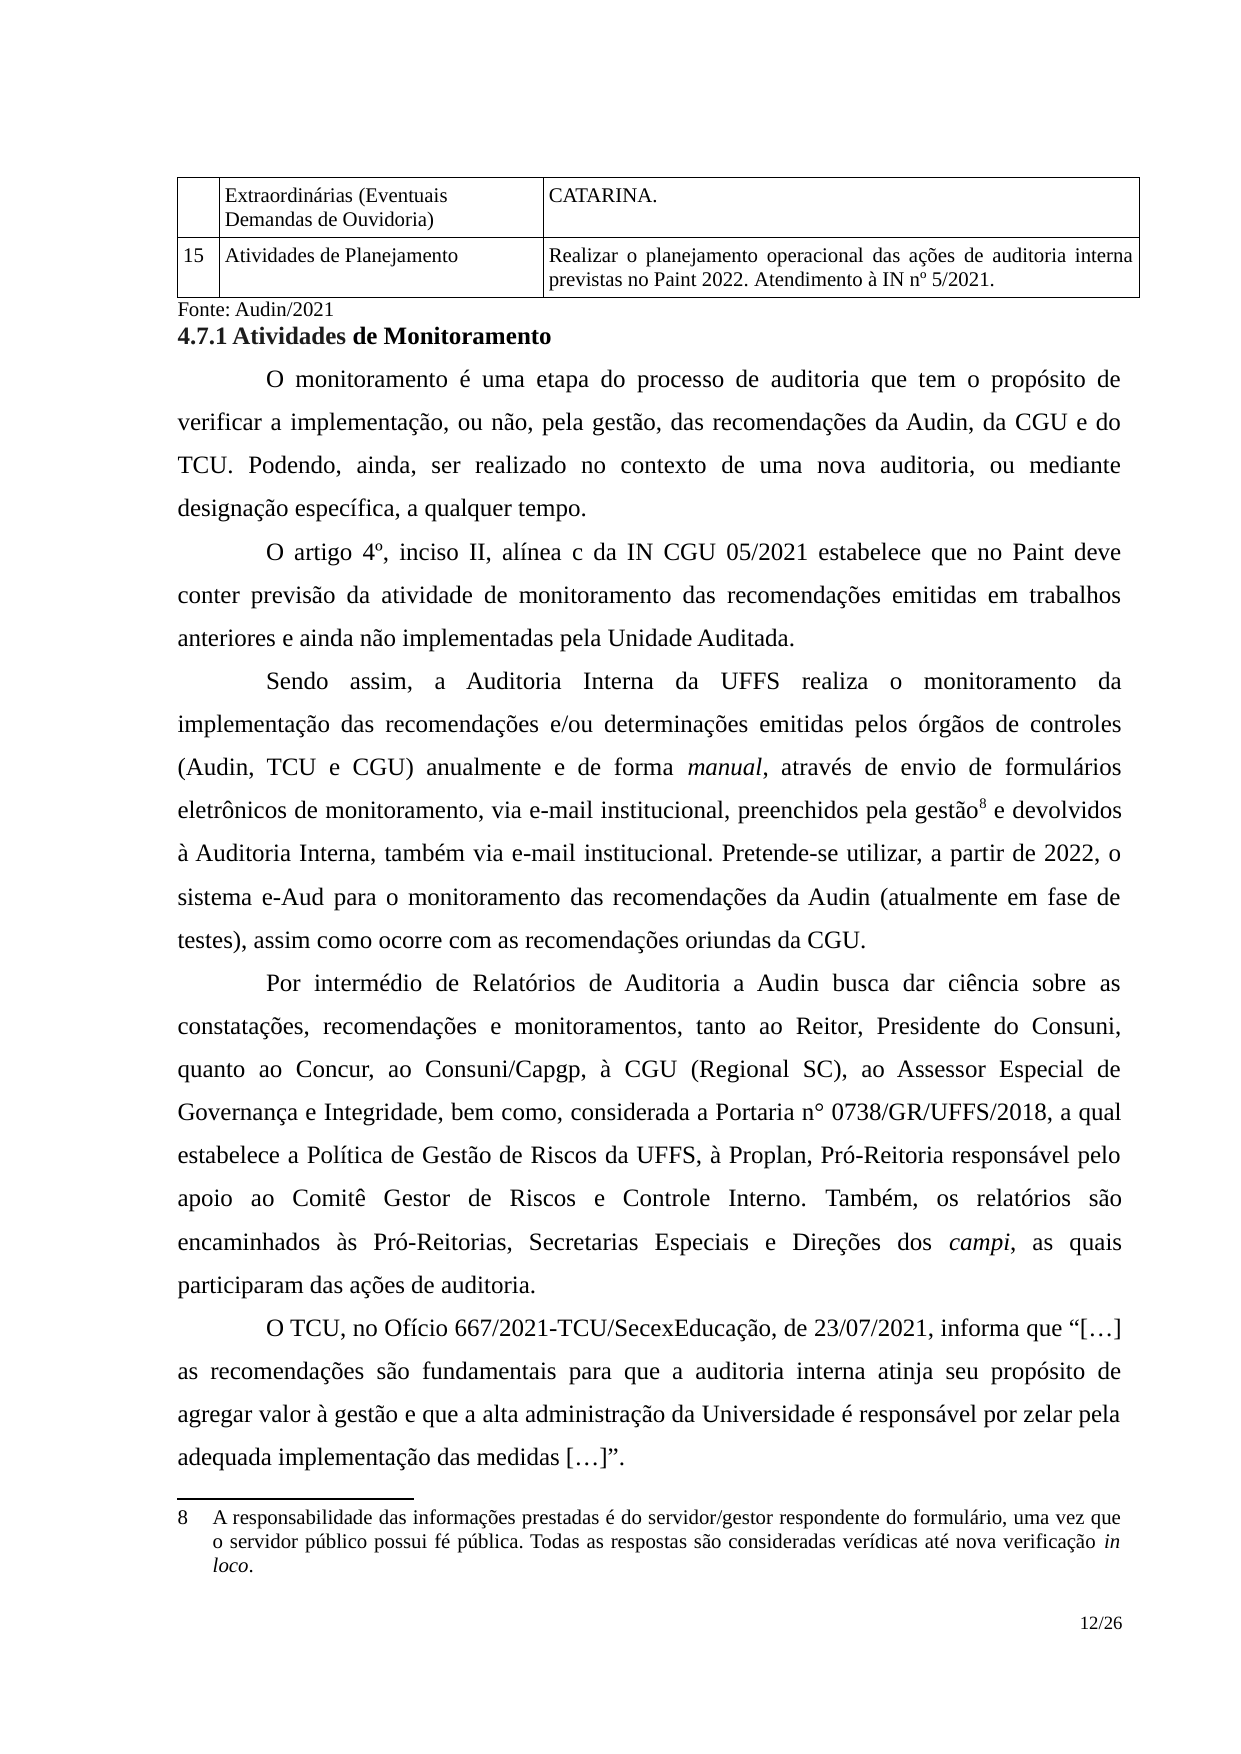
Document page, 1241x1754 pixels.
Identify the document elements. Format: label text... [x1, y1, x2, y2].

text Fonte: Audin/2021 [177, 298, 1122, 321]
text Sendo assim, a Auditoria Interna da UFFS realiza o monitoramento da implementação das recomendações e/ou determinações emitidas pelos órgãos de controles (Audin, TCU e CGU) anualmente e de forma manual, através de envio de formulários eletrônicos de monitoramento, via e-mail institucional, preenchidos pela gestão e devolvidos à Auditoria Interna, também via e-mail institucional. Pretende-se utilizar, a partir de 2022, o sistema e-Aud para o monitoramento das recomendações da Audin (atualmente em fase de testes), assim como ocorre com as recomendações oriundas da CGU. [177, 666, 1122, 953]
table_cell Extraordinárias (Eventuais Demandas de Ouvidoria) [220, 178, 543, 237]
text O TCU, no Ofício 667/2021-TCU/SecexEducação, de 23/07/2021, informa que “[…] as recomendações são fundamentais para que a auditoria interna atinja seu propósito de agregar valor à gestão e que a alta administração da Universidade é responsável por zelar pela adequada implementação das medidas […]”. [177, 1313, 1122, 1471]
text O artigo 4º, inciso II, alínea c da IN CGU 05/2021 estabelece que no Paint deve conter previsão da atividade de monitoramento das recomendações emitidas em trabalhos anteriores e ainda não implementadas pela Unidade Auditada. [177, 537, 1122, 652]
text Por intermédio de Relatórios de Auditoria a Audin busca dar ciência sobre as constatações, recomendações e monitoramentos, tanto ao Reitor, Presidente do Consuni, quanto ao Concur, ao Consuni/Capgp, à CGU (Regional SC), ao Assessor Especial de Governança e Integridade, bem como, considerada a Portaria n° 0738/GR/UFFS/2018, a qual estabelece a Política de Gestão de Riscos da UFFS, à Proplan, Pró-Reitoria responsável pelo apoio ao Comitê Gestor de Riscos e Controle Interno. Também, os relatórios são encaminhados às Pró-Reitorias, Secretarias Especiais e Direções dos campi, as quais participaram das ações de auditoria. [177, 968, 1122, 1298]
table_cell Realizar o planejamento operacional das ações de auditoria interna previstas no Paint 2022. Atendimento à IN nº 5/2021. [544, 238, 1139, 297]
text A responsabilidade das informações prestadas é do servidor/gestor respondente do formulário, uma vez que o servidor público possui fé pública. Todas as respostas são consideradas verídicas até nova verificação in loco. [177, 1505, 1122, 1577]
text O monitoramento é uma etapa do processo de auditoria que tem o propósito de verificar a implementação, ou não, pela gestão, das recomendações da Audin, da CGU e do TCU. Podendo, ainda, ser realizado no contexto de uma nova auditoria, ou mediante designação específica, a qualquer tempo. [177, 364, 1122, 522]
table_cell 15 [178, 238, 219, 297]
table_cell [178, 178, 219, 237]
table_cell CATARINA. [544, 178, 1139, 237]
table_cell Atividades de Planejamento [220, 238, 543, 297]
text 4.7.1 Atividades de Monitoramento [177, 321, 1122, 350]
